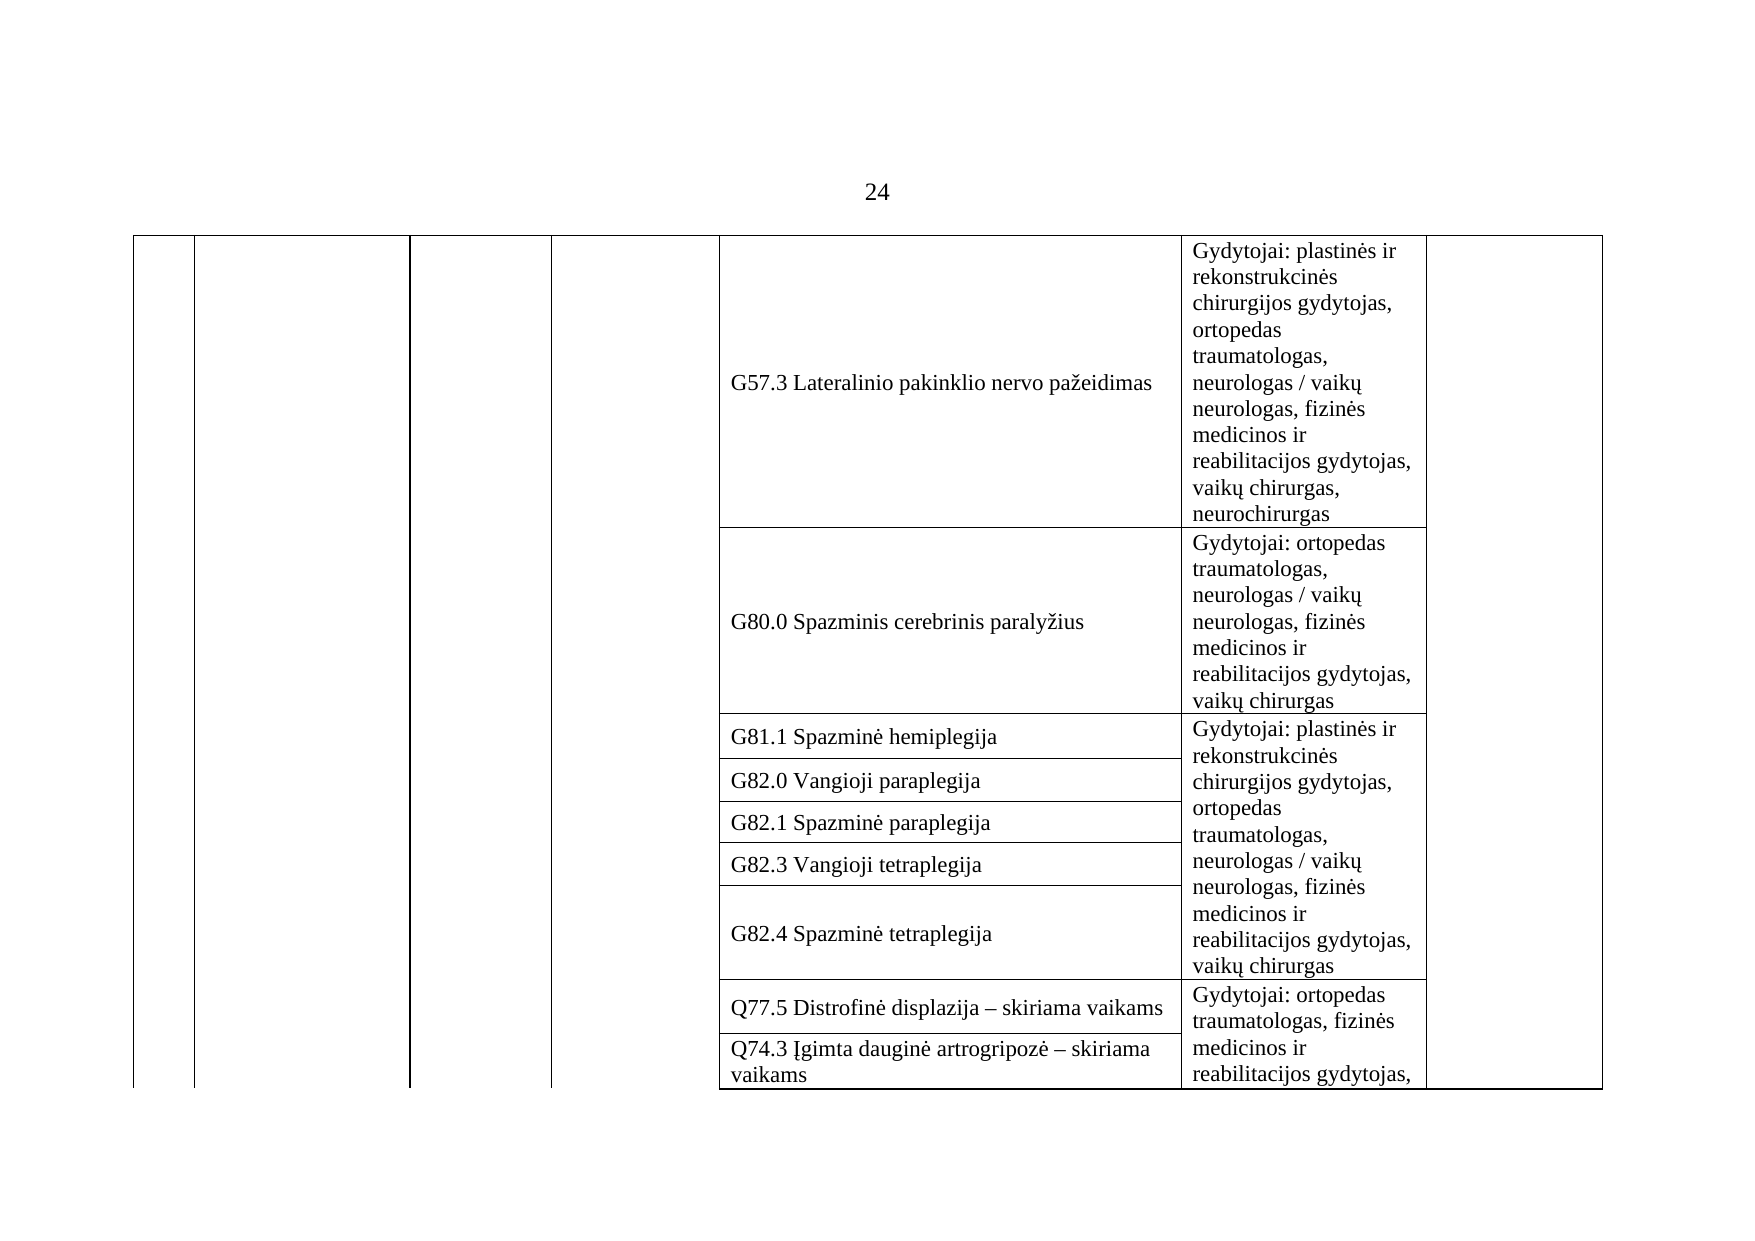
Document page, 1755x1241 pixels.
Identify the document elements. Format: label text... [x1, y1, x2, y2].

table_cell [1603, 713, 1621, 758]
table_cell [129, 801, 133, 842]
table_cell Gydytojai: ortopedas traumatologas, fizinės medicinos ir reabilitacijos gydytojas, vaikų chirurgas [1182, 980, 1426, 1087]
table_cell G82.3 Vangioji tetraplegija [720, 843, 1181, 884]
table_cell [1427, 236, 1602, 1087]
table_cell [129, 758, 133, 801]
table_cell [552, 236, 719, 1087]
table_cell [129, 527, 133, 713]
table_cell G57.3 Lateralinio pakinklio nervo pažeidimas [720, 236, 1181, 527]
table_cell [1603, 842, 1621, 884]
table_cell [129, 235, 133, 527]
table_cell G82.0 Vangioji paraplegija [720, 759, 1181, 801]
table_cell [1603, 1033, 1621, 1087]
table_cell Q74.3 Įgimta dauginė artrogripozė ‒ skiriama vaikams [720, 1034, 1181, 1087]
table_cell [1603, 527, 1621, 713]
table_cell [134, 236, 194, 1087]
table_cell [1603, 801, 1621, 842]
table_cell [129, 713, 133, 758]
table_cell Q77.5 Distrofinė displazija ‒ skiriama vaikams [720, 980, 1181, 1033]
table_cell [1603, 235, 1621, 527]
table_cell G82.1 Spazminė paraplegija [720, 802, 1181, 842]
table_cell Gydytojai: plastinės ir rekonstrukcinės chirurgijos gydytojas, ortopedas traumatologas, neurologas / vaikų neurologas, fizinės medicinos ir reabilitacijos gydytojas, vaikų chirurgas [1182, 714, 1426, 979]
table_cell [129, 1033, 133, 1087]
table_cell [1603, 979, 1621, 1033]
table_cell [195, 236, 409, 1087]
table_cell [129, 979, 133, 1033]
table_cell G80.0 Spazminis cerebrinis paralyžius [720, 528, 1181, 713]
table_cell [1603, 758, 1621, 801]
table_cell G81.1 Spazminė hemiplegija [720, 714, 1181, 758]
table_cell Gydytojai: plastinės ir rekonstrukcinės chirurgijos gydytojas, ortopedas traumatologas, neurologas / vaikų neurologas, fizinės medicinos ir reabilitacijos gydytojas, vaikų chirurgas, neurochirurgas [1182, 236, 1426, 527]
table_cell [129, 842, 133, 884]
table_cell G82.4 Spazminė tetraplegija [720, 886, 1181, 979]
table_cell [129, 885, 133, 979]
table_cell [1603, 885, 1621, 979]
table_cell Gydytojai: ortopedas traumatologas, neurologas / vaikų neurologas, fizinės medicinos ir reabilitacijos gydytojas, vaikų chirurgas [1182, 528, 1426, 713]
table_cell [411, 236, 551, 1087]
